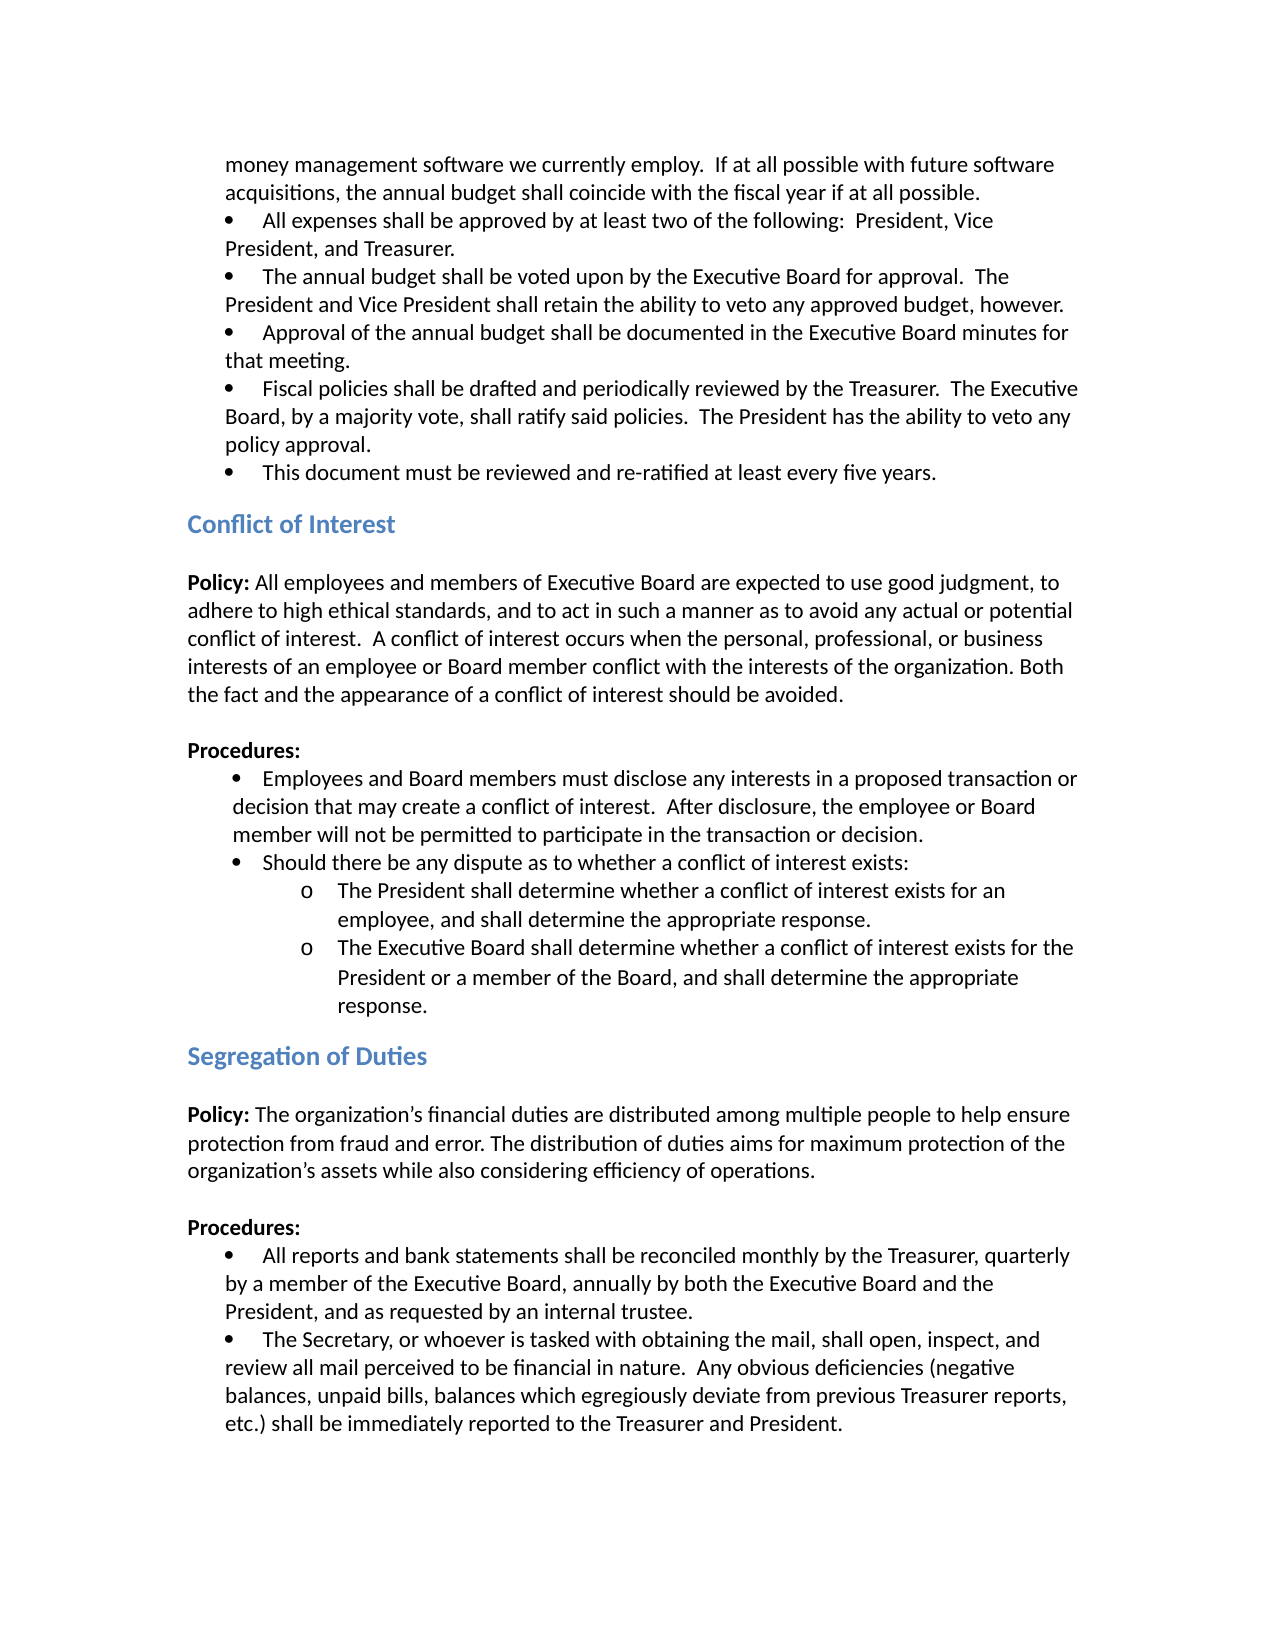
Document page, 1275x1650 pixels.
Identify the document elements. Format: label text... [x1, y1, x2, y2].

list This document must be reviewed and re-ratified at least every five years. [225, 458, 1087, 486]
list All reports and bank statements shall be reconciled monthly by the Treasurer, quarterly by a member of the Executive Board, annually by both the Executive Board and the President, and as requested by an internal trustee. [225, 1241, 1087, 1325]
list Should there be any dispute as to whether a conflict of interest exists: [232, 848, 1087, 876]
list The Secretary, or whoever is tasked with obtaining the mail, shall open, inspect, and review all mail perceived to be financial in nature. Any obvious deficiencies (negative balances, unpaid bills, balances which egregiously deviate from previous Treasurer reports, etc.) shall be immediately reported to the Treasurer and President. [225, 1325, 1087, 1437]
list All expenses shall be approved by at least two of the following: President, Vice President, and Treasurer. [225, 206, 1087, 262]
list The Executive Board shall determine whether a conflict of interest exists for the President or a member of the Board, and shall determine the appropriate response. [300, 933, 1087, 1019]
list Employees and Board members must disclose any interests in a proposed transaction or decision that may create a conflict of interest. After disclosure, the employee or Board member will not be permitted to participate in the transaction or decision. [232, 764, 1087, 848]
list Approval of the annual budget shall be documented in the Executive Board minutes for that meeting. [225, 318, 1087, 374]
list The President shall determine whether a conflict of interest exists for an employee, and shall determine the appropriate response. [300, 876, 1087, 933]
text Procedures: [187, 736, 1087, 764]
list The annual budget shall be voted upon by the Executive Board for approval. The President and Vice President shall retain the ability to veto any approved budget, however. [225, 262, 1087, 318]
list money management software we currently employ. If at all possible with future software acquisitions, the annual budget shall coincide with the fiscal year if at all possible. [225, 150, 1087, 206]
list Fiscal policies shall be drafted and periodically reviewed by the Treasurer. The Executive Board, by a majority vote, shall ratify said policies. The President has the ability to veto any policy approval. [225, 374, 1087, 458]
text Policy: All employees and members of Executive Board are expected to use good judgment, to adhere to high ethical standards, and to act in such a manner as to avoid any actual or potential conflict of interest. A conflict of interest occurs when the personal, professional, or business interests of an employee or Board member conflict with the interests of the organization. Both the fact and the appearance of a conflict of interest should be avoided. [187, 568, 1087, 708]
subtitle Conflict of Interest [187, 507, 1087, 540]
subtitle Segregation of Duties [187, 1039, 1087, 1073]
text Policy: The organization’s financial duties are distributed among multiple people to help ensure protection from fraud and error. The distribution of duties aims for maximum protection of the organization’s assets while also considering efficiency of operations. [187, 1101, 1087, 1185]
text Procedures: [187, 1213, 1087, 1241]
